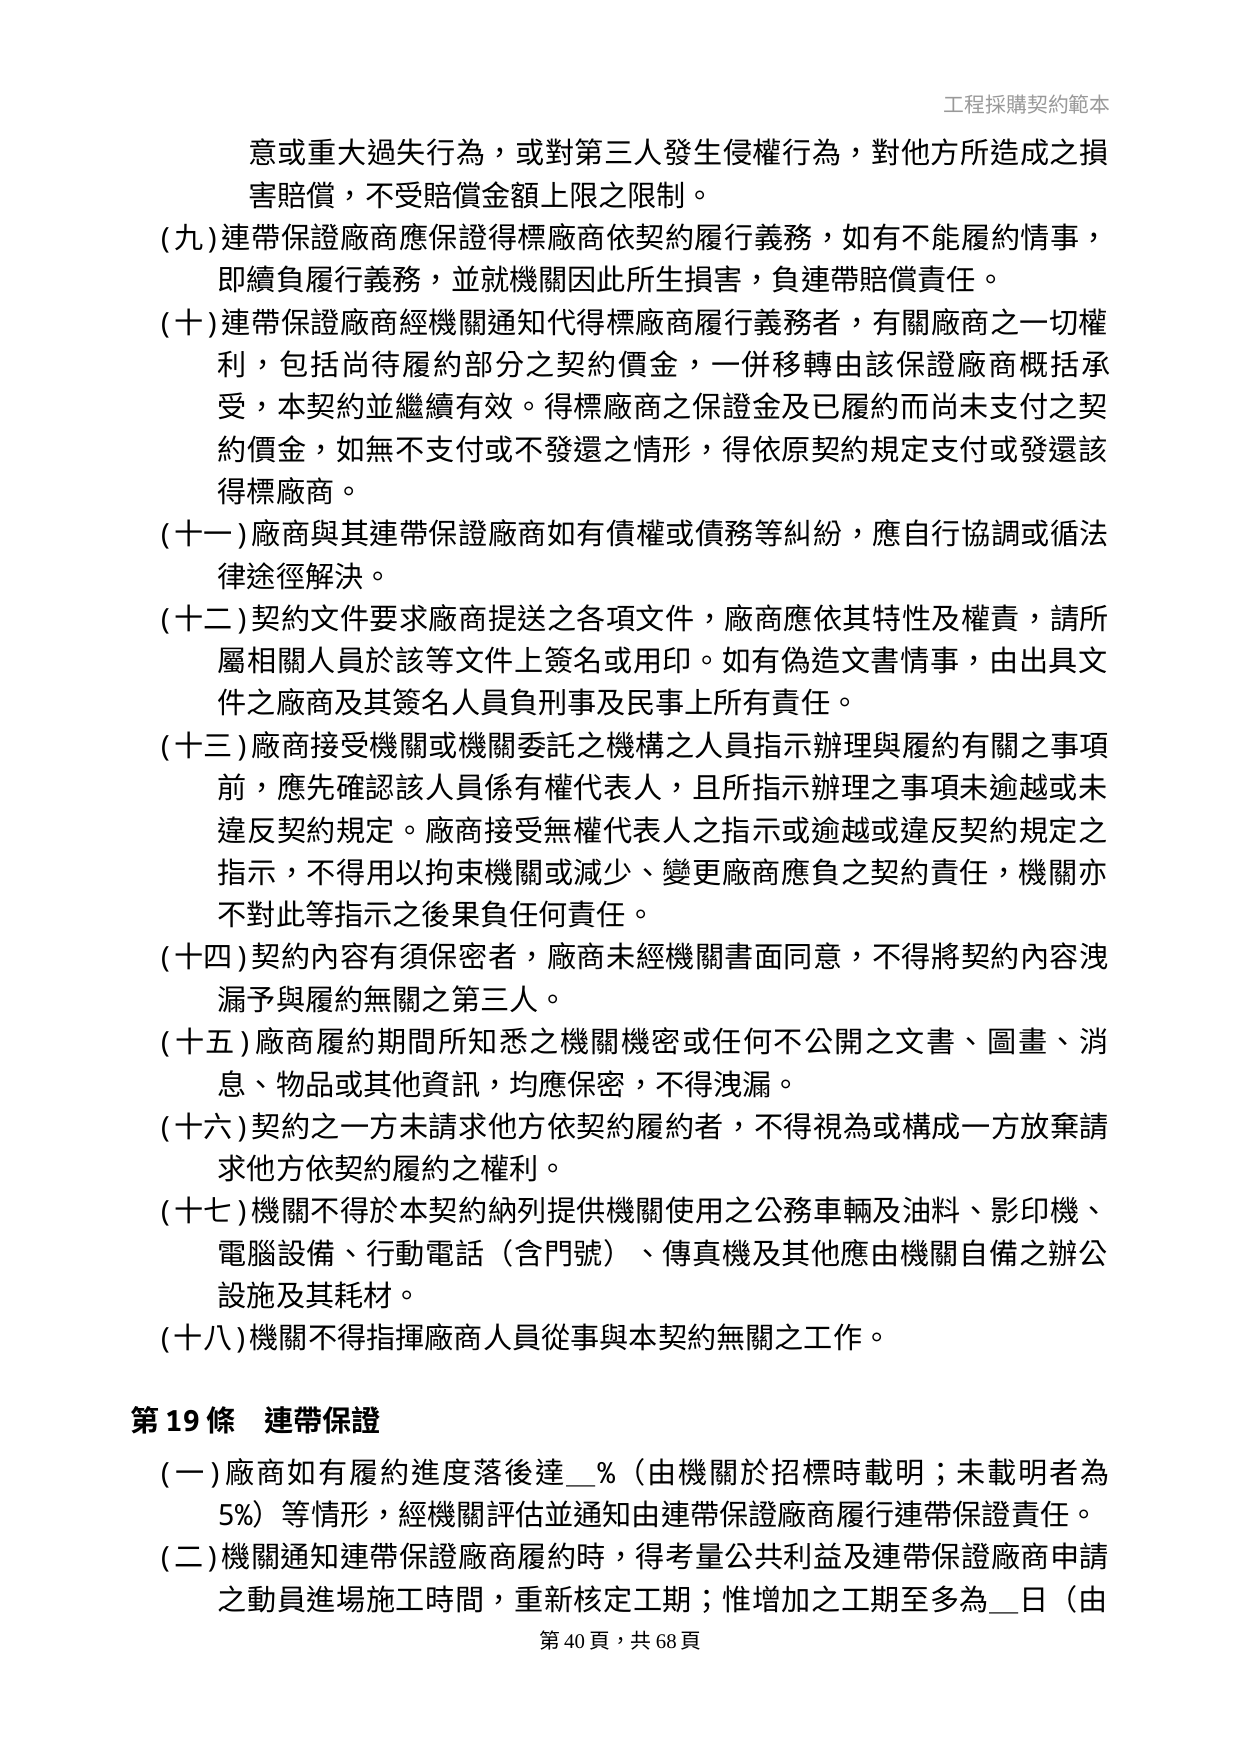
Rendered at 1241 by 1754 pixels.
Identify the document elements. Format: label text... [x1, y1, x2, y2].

text (九)連帶保證廠商應保證得標廠商依契約履行義務，如有不能履約情事，即續負履行義務，並就機關因此所生損害，負連帶賠償責任。 [156, 214, 1110, 299]
text (十七)機關不得於本契約納列提供機關使用之公務車輛及油料、影印機、電腦設備、行動電話（含門號）、傳真機及其他應由機關自備之辦公設施及其耗材。 [156, 1188, 1110, 1315]
text (十一)廠商與其連帶保證廠商如有債權或債務等糾紛，應自行協調或循法律途徑解決。 [156, 511, 1110, 595]
text (十四)契約內容有須保密者，廠商未經機關書面同意，不得將契約內容洩漏予與履約無關之第三人。 [156, 934, 1110, 1019]
text (二)機關通知連帶保證廠商履約時，得考量公共利益及連帶保證廠商申請之動員進場施工時間，重新核定工期；惟增加之工期至多為＿日（由 [156, 1534, 1110, 1619]
text 意或重大過失行為，或對第三人發生侵權行為，對他方所造成之損害賠償，不受賠償金額上限之限制。 [217, 130, 1110, 214]
text (十五)廠商履約期間所知悉之機關機密或任何不公開之文書、圖畫、消息、物品或其他資訊，均應保密，不得洩漏。 [156, 1019, 1110, 1103]
text (十)連帶保證廠商經機關通知代得標廠商履行義務者，有關廠商之一切權利，包括尚待履約部分之契約價金，一併移轉由該保證廠商概括承受，本契約並繼續有效。得標廠商之保證金及已履約而尚未支付之契約價金，如無不支付或不發還之情形，得依原契約規定支付或發還該得標廠商。 [156, 299, 1110, 511]
text (十二)契約文件要求廠商提送之各項文件，廠商應依其特性及權責，請所屬相關人員於該等文件上簽名或用印。如有偽造文書情事，由出具文件之廠商及其簽名人員負刑事及民事上所有責任。 [156, 595, 1110, 722]
text 第19條 連帶保證 [130, 1397, 1110, 1439]
text (十六)契約之一方未請求他方依契約履約者，不得視為或構成一方放棄請求他方依契約履約之權利。 [156, 1103, 1110, 1188]
text (十三)廠商接受機關或機關委託之機構之人員指示辦理與履約有關之事項前，應先確認該人員係有權代表人，且所指示辦理之事項未逾越或未違反契約規定。廠商接受無權代表人之指示或逾越或違反契約規定之指示，不得用以拘束機關或減少、變更廠商應負之契約責任，機關亦不對此等指示之後果負任何責任。 [156, 722, 1110, 934]
text (十八)機關不得指揮廠商人員從事與本契約無關之工作。 [156, 1315, 1110, 1357]
text (一)廠商如有履約進度落後達＿%（由機關於招標時載明；未載明者為5%）等情形，經機關評估並通知由連帶保證廠商履行連帶保證責任。 [156, 1449, 1110, 1534]
